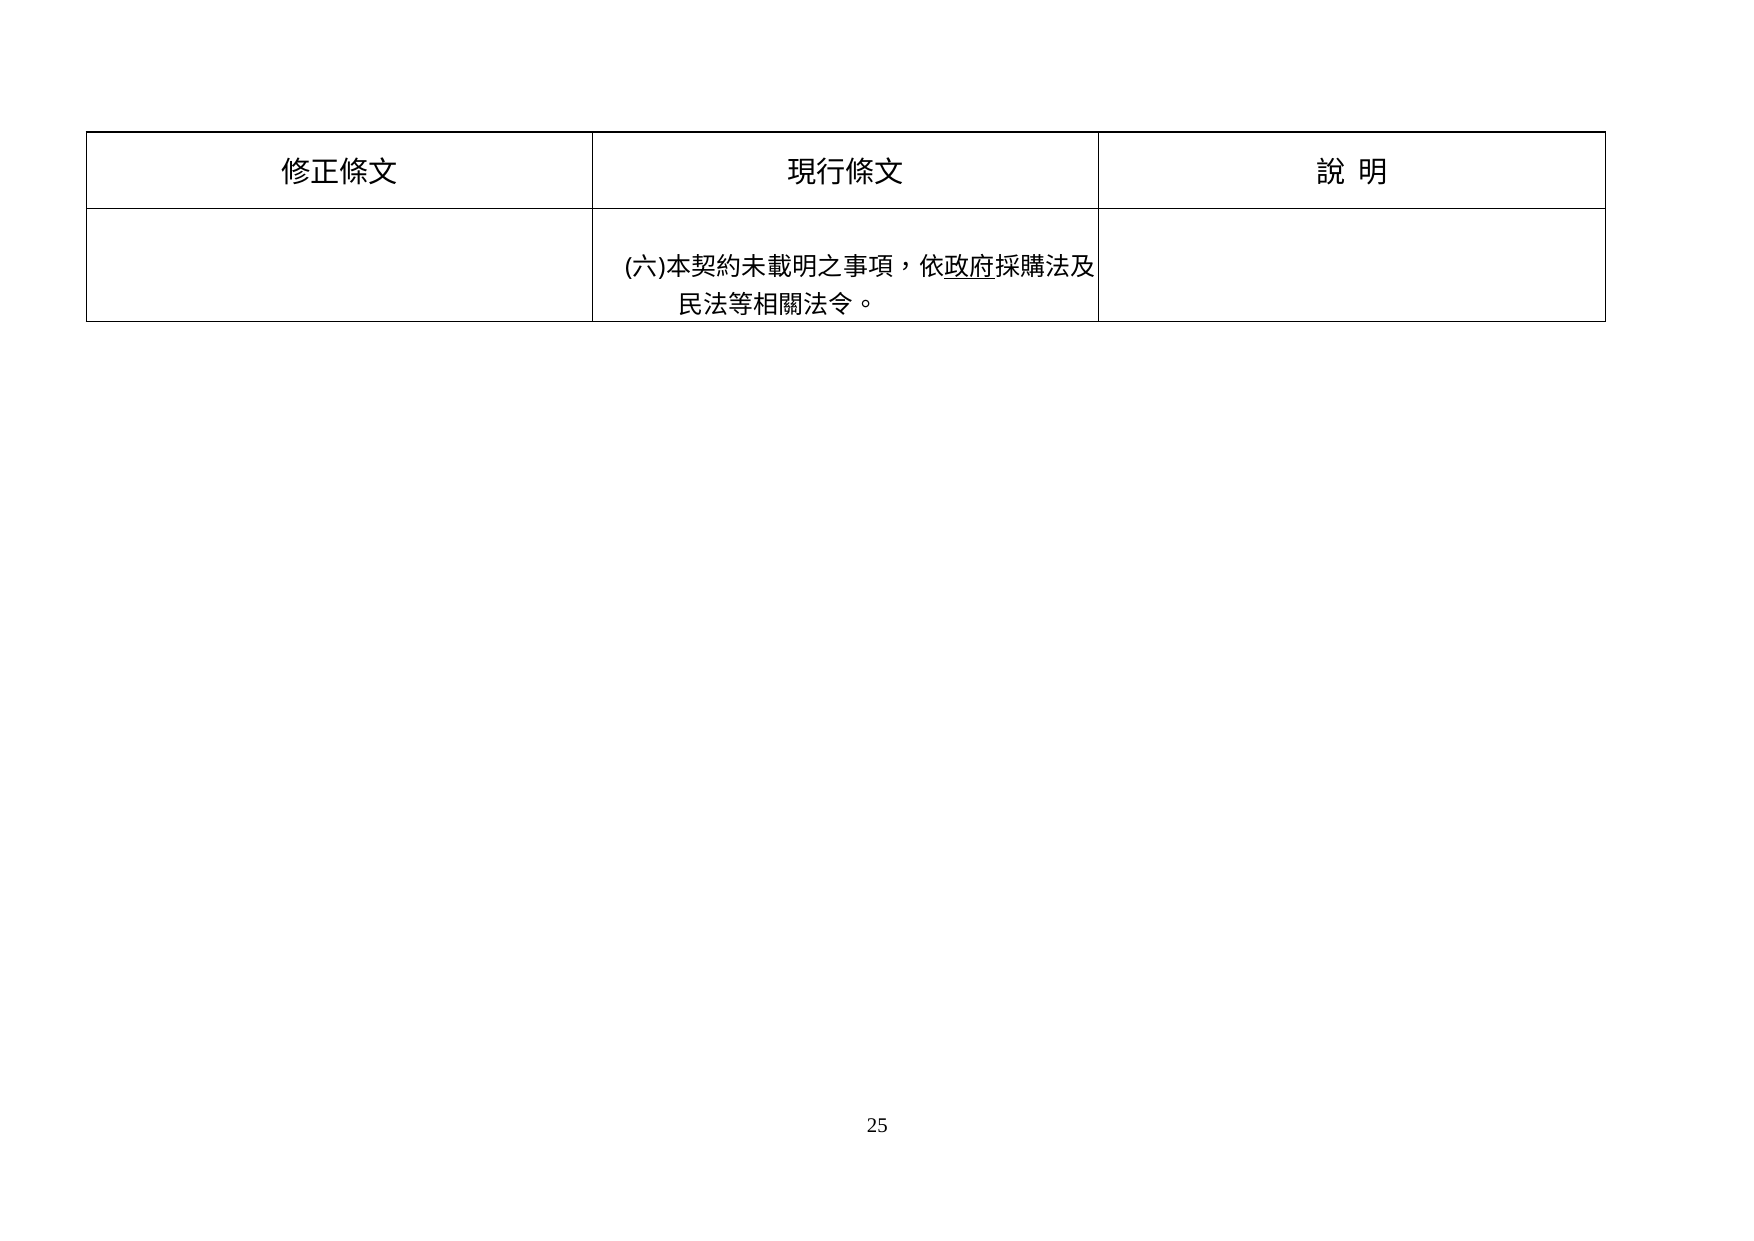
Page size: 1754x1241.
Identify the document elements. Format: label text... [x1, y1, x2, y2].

table_header 現行條文 [593, 133, 1098, 207]
table_cell (六)本契約未載明之事項，依政府採購法及民法等相關法令。 [593, 209, 1098, 321]
table_cell [1099, 209, 1605, 321]
table_header 修正條文 [87, 133, 592, 207]
table_header 說 明 [1099, 133, 1605, 207]
table_cell [87, 209, 592, 321]
